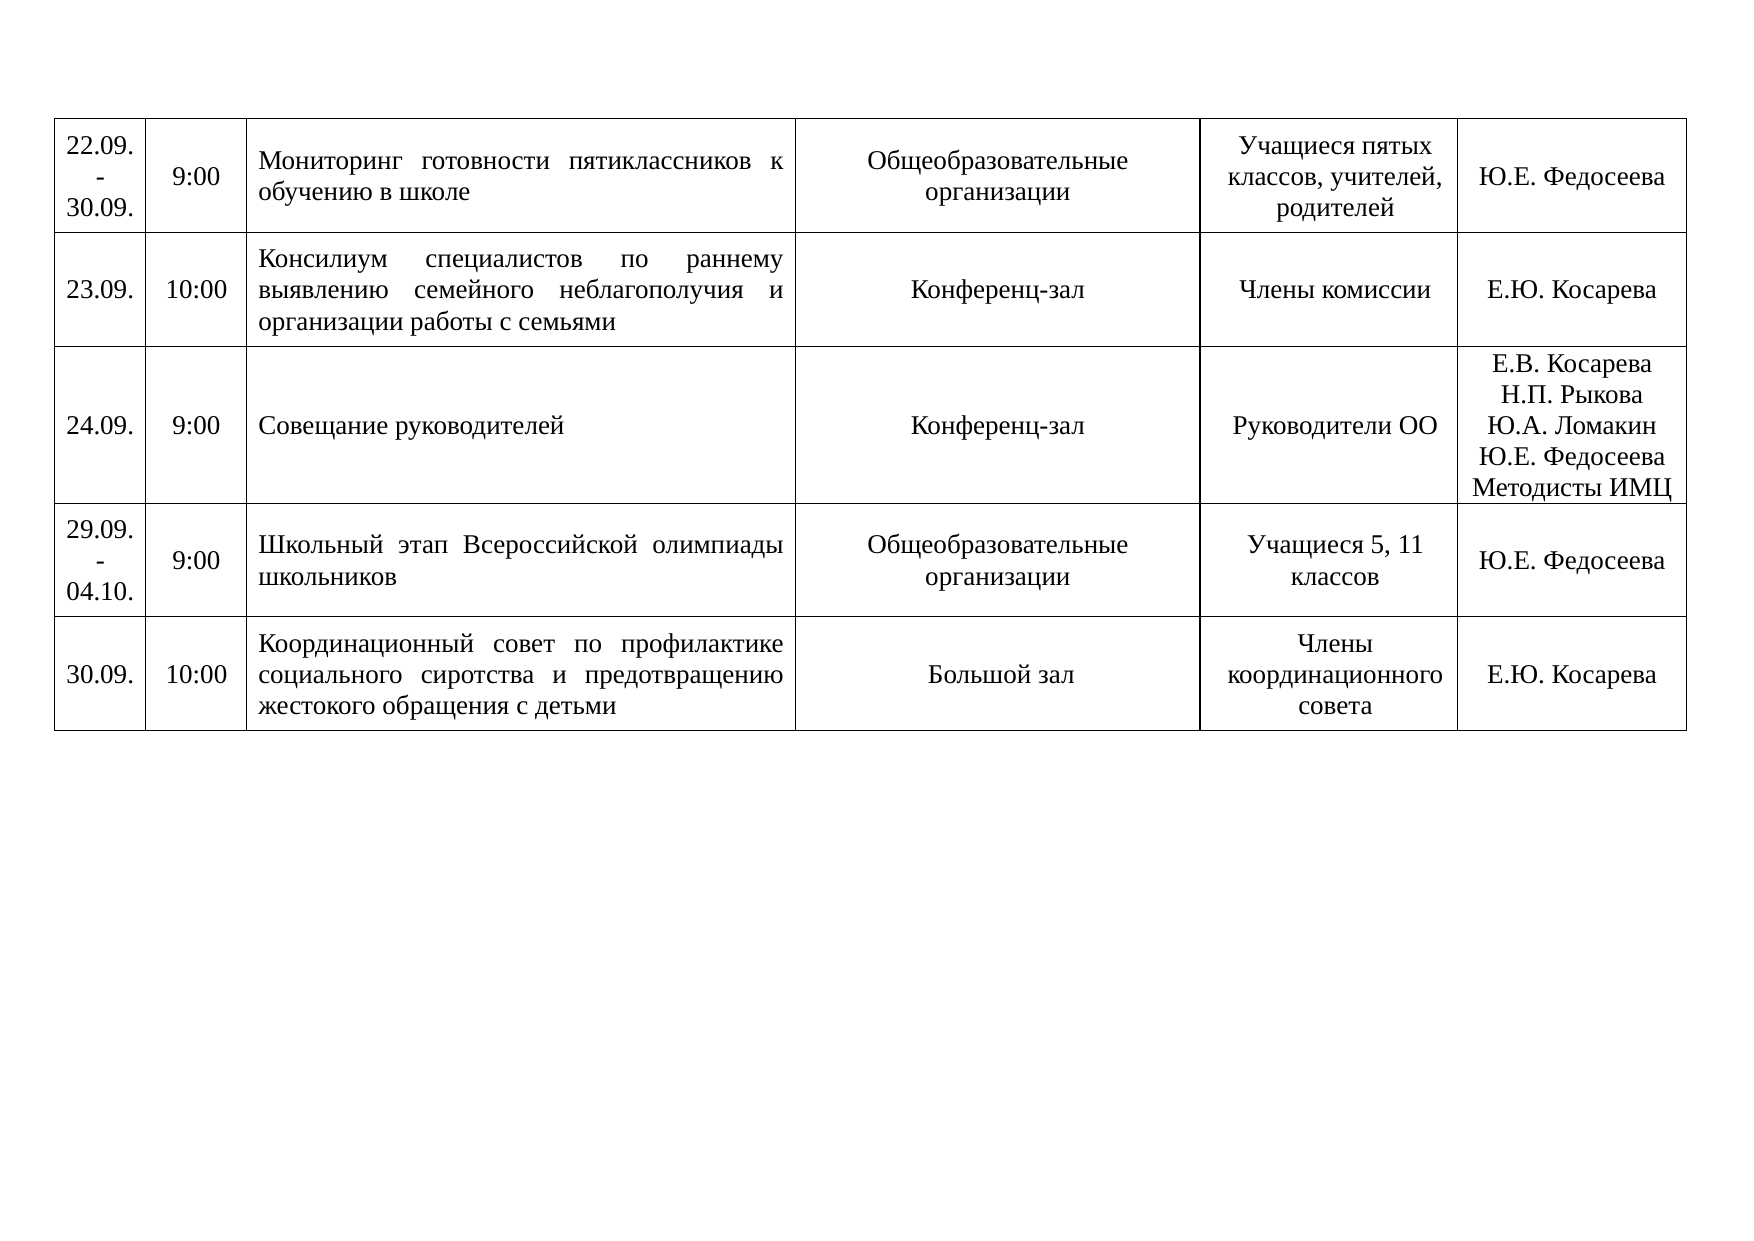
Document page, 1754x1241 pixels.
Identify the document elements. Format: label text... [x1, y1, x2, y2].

table_cell Е.Ю. Косарева [1458, 617, 1686, 730]
table_cell 23.09. [55, 233, 145, 346]
table_cell Мониторинг готовности пятиклассников к обучению в школе [247, 119, 795, 232]
table_cell Общеобразовательные организации [796, 504, 1199, 616]
table_cell Консилиум специалистов по раннему выявлению семейного неблагополучия и организации работы с семьями [247, 233, 795, 346]
table_cell 9:00 [146, 347, 246, 502]
table_cell 29.09. - 04.10. [55, 504, 145, 616]
table_cell 10:00 [146, 233, 246, 346]
table_cell Большой зал [796, 617, 1199, 730]
table_cell Учащиеся 5, 11 классов [1201, 504, 1457, 616]
table_cell Координационный совет по профилактике социального сиротства и предотвращению жестокого обращения с детьми [247, 617, 795, 730]
table_cell Учащиеся пятых классов, учителей, родителей [1201, 119, 1457, 232]
table_cell Члены координационного совета [1201, 617, 1457, 730]
table_cell Е.В. Косарева Н.П. Рыкова Ю.А. Ломакин Ю.Е. Федосеева Методисты ИМЦ [1458, 347, 1686, 502]
table_cell Ю.Е. Федосеева [1458, 504, 1686, 616]
table_cell Школьный этап Всероссийской олимпиады школьников [247, 504, 795, 616]
table_cell Общеобразовательные организации [796, 119, 1199, 232]
table_cell Конференц-зал [796, 233, 1199, 346]
table_cell 22.09. - 30.09. [55, 119, 145, 232]
table_cell 30.09. [55, 617, 145, 730]
table_cell 9:00 [146, 504, 246, 616]
table_cell Руководители ОО [1201, 347, 1457, 502]
table_cell Е.Ю. Косарева [1458, 233, 1686, 346]
table_cell 10:00 [146, 617, 246, 730]
table_cell 9:00 [146, 119, 246, 232]
table_cell 24.09. [55, 347, 145, 502]
table_cell Совещание руководителей [247, 347, 795, 502]
table_cell Члены комиссии [1201, 233, 1457, 346]
table_cell Ю.Е. Федосеева [1458, 119, 1686, 232]
table_cell Конференц-зал [796, 347, 1199, 502]
